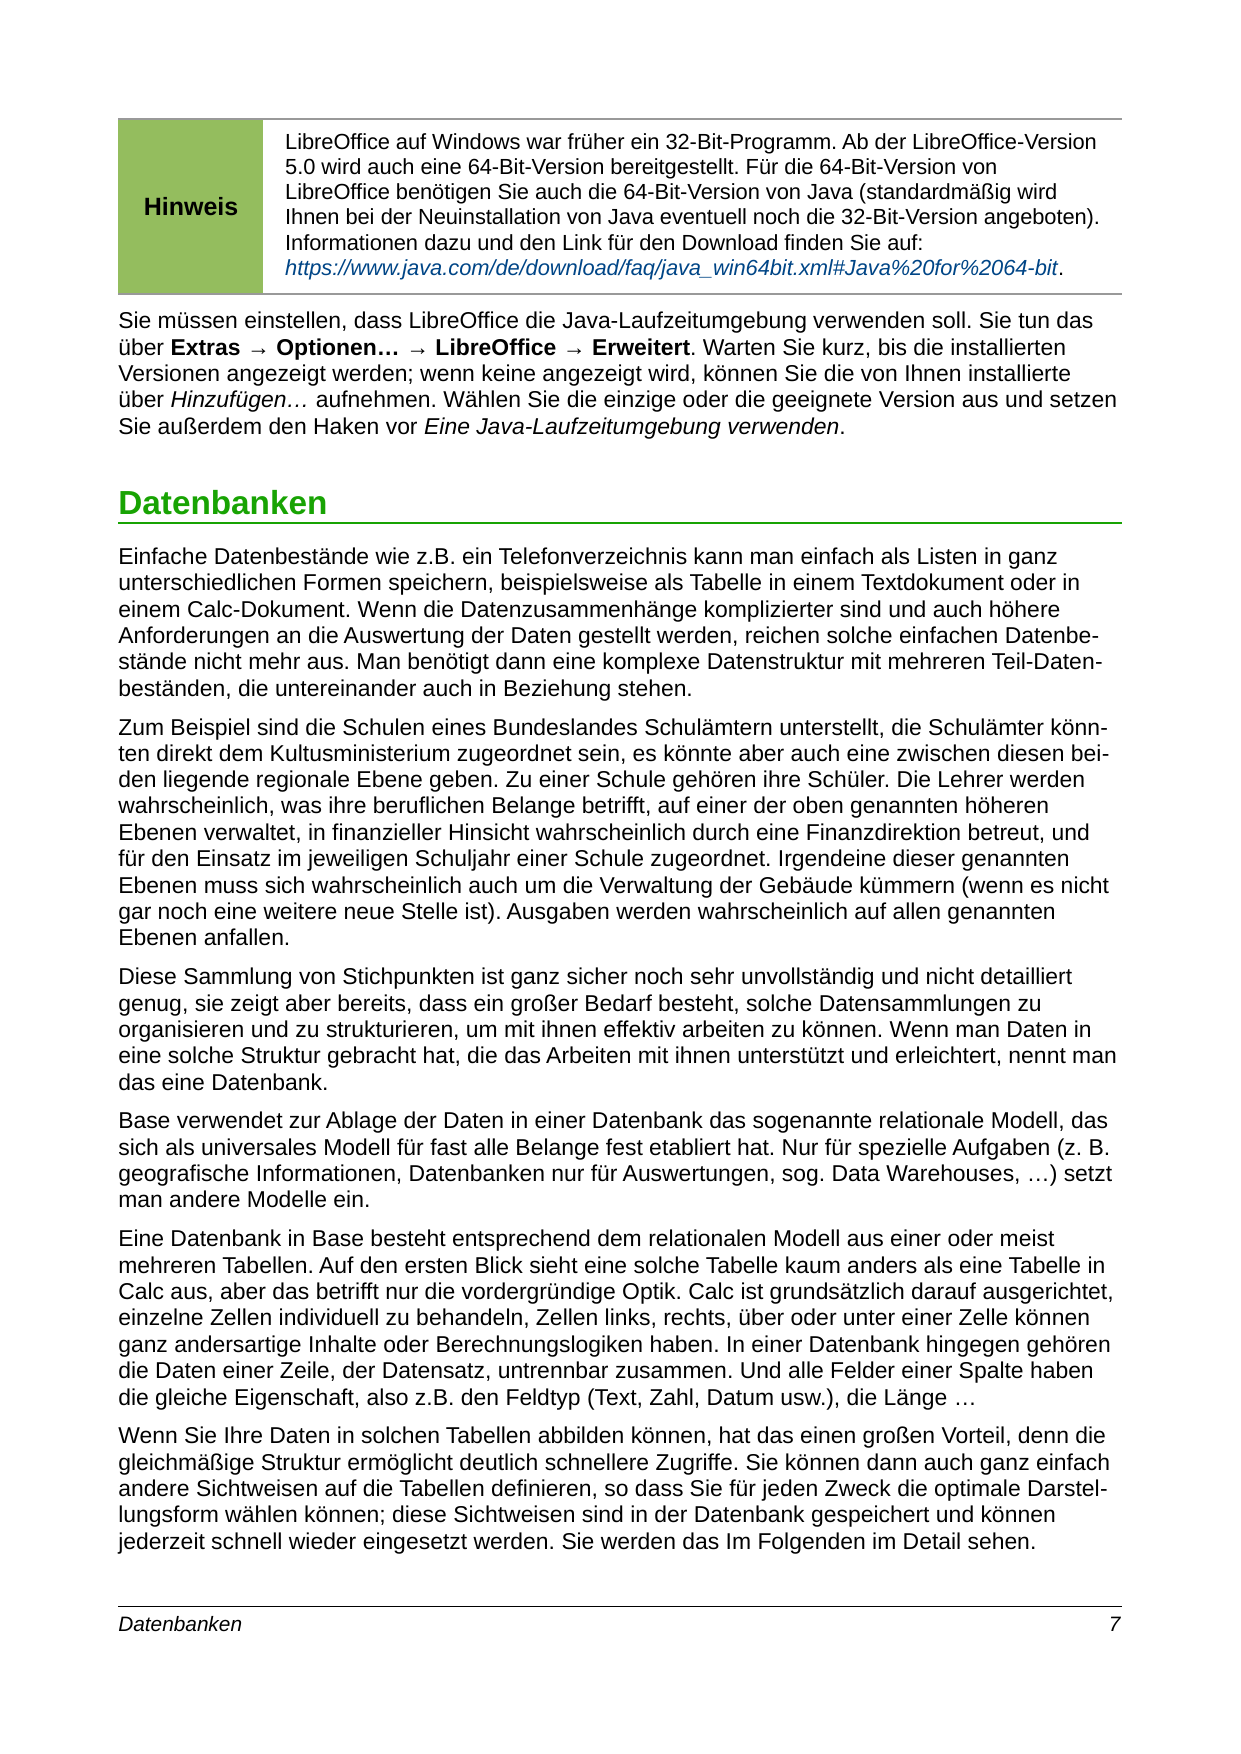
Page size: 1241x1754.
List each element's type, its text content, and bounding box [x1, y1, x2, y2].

text Zum Beispiel sind die Schulen eines Bundeslandes Schulämtern unterstellt, die Schulämter könn­ten direkt dem Kultusministerium zugeordnet sein, es könnte aber auch eine zwischen diesen bei­den liegende regionale Ebene geben. Zu einer Schule gehören ihre Schüler. Die Lehrer werden wahrscheinlich, was ihre beruflichen Belange betrifft, auf einer der oben genannten höheren Ebenen verwaltet, in finanzieller Hinsicht wahrscheinlich durch eine Finanzdirektion betreut, und für den Einsatz im jeweiligen Schuljahr einer Schule zugeordnet. Irgendeine dieser genannten Ebenen muss sich wahrscheinlich auch um die Verwaltung der Gebäude kümmern (wenn es nicht gar noch eine weitere neue Stelle ist). Ausgaben werden wahrscheinlich auf allen genannten Ebenen anfallen. [118, 713, 1122, 951]
table_header LibreOffice auf Windows war früher ein 32-Bit-Programm. Ab der LibreOffice-Version 5.0 wird auch eine 64-Bit-Version bereitgestellt. Für die 64-Bit-Version von LibreOffice benötigen Sie auch die 64-Bit-Version von Java (standardmäßig wird Ihnen bei der Neuinstallation von Java eventuell noch die 32-Bit-Version angeboten). Informationen dazu und den Link für den Download finden Sie auf: https://www.java.com/de/download/faq/java_win64bit.xml#Java%20for%2064-bit. [264, 120, 1122, 293]
text Einfache Datenbestände wie z.B. ein Telefonverzeichnis kann man einfach als Listen in ganz unterschiedlichen Formen speichern, beispielsweise als Tabelle in einem Textdokument oder in einem Calc-Dokument. Wenn die Datenzusammenhänge komplizierter sind und auch höhere Anforderungen an die Auswertung der Daten gestellt werden, reichen solche einfachen Datenbe­stände nicht mehr aus. Man benötigt dann eine komplexe Datenstruktur mit mehreren Teil-Daten­beständen, die untereinander auch in Beziehung stehen. [118, 543, 1122, 701]
text Sie müssen einstellen, dass LibreOffice die Java-Laufzeitumgebung verwenden soll. Sie tun das über Extras → Optionen… → LibreOffice → Erweitert. Warten Sie kurz, bis die installierten Versionen angezeigt werden; wenn keine angezeigt wird, können Sie die von Ihnen installierte über Hinzufügen… aufnehmen. Wählen Sie die einzige oder die geeignete Version aus und setzen Sie außerdem den Haken vor Eine Java-Laufzeitumgebung verwenden. [118, 307, 1122, 439]
text Diese Sammlung von Stichpunkten ist ganz sicher noch sehr unvollständig und nicht detailliert genug, sie zeigt aber bereits, dass ein großer Bedarf besteht, solche Datensammlungen zu organisieren und zu strukturieren, um mit ihnen effektiv arbeiten zu können. Wenn man Daten in eine solche Struktur gebracht hat, die das Arbeiten mit ihnen unterstützt und erleichtert, nennt man das eine Datenbank. [118, 963, 1122, 1095]
text Base verwendet zur Ablage der Daten in einer Datenbank das sogenannte relationale Modell, das sich als universales Modell für fast alle Belange fest etabliert hat. Nur für spezielle Aufgaben (z. B. geografische Informationen, Datenbanken nur für Auswertungen, sog. Data Warehouses, …) setzt man andere Modelle ein. [118, 1107, 1122, 1213]
table_header Hinweis [118, 120, 263, 293]
subtitle Datenbanken [118, 483, 1122, 522]
text Eine Datenbank in Base besteht entsprechend dem relationalen Modell aus einer oder meist mehreren Tabellen. Auf den ersten Blick sieht eine solche Tabelle kaum anders als eine Tabelle in Calc aus, aber das betrifft nur die vordergründige Optik. Calc ist grundsätzlich darauf ausgerichtet, einzelne Zellen individuell zu behandeln, Zellen links, rechts, über oder unter einer Zelle können ganz andersartige Inhalte oder Berechnungslogiken haben. In einer Datenbank hingegen gehören die Daten einer Zeile, der Datensatz, untrennbar zusammen. Und alle Felder einer Spalte haben die gleiche Eigenschaft, also z.B. den Feldtyp (Text, Zahl, Datum usw.), die Länge … [118, 1225, 1122, 1410]
text Wenn Sie Ihre Daten in solchen Tabellen abbilden können, hat das einen großen Vorteil, denn die gleichmäßige Struktur ermöglicht deutlich schnellere Zugriffe. Sie können dann auch ganz einfach andere Sichtweisen auf die Tabellen definieren, so dass Sie für jeden Zweck die optimale Darstel­lungsform wählen können; diese Sichtweisen sind in der Datenbank gespeichert und können jederzeit schnell wieder eingesetzt werden. Sie werden das Im Folgenden im Detail sehen. [118, 1422, 1122, 1554]
